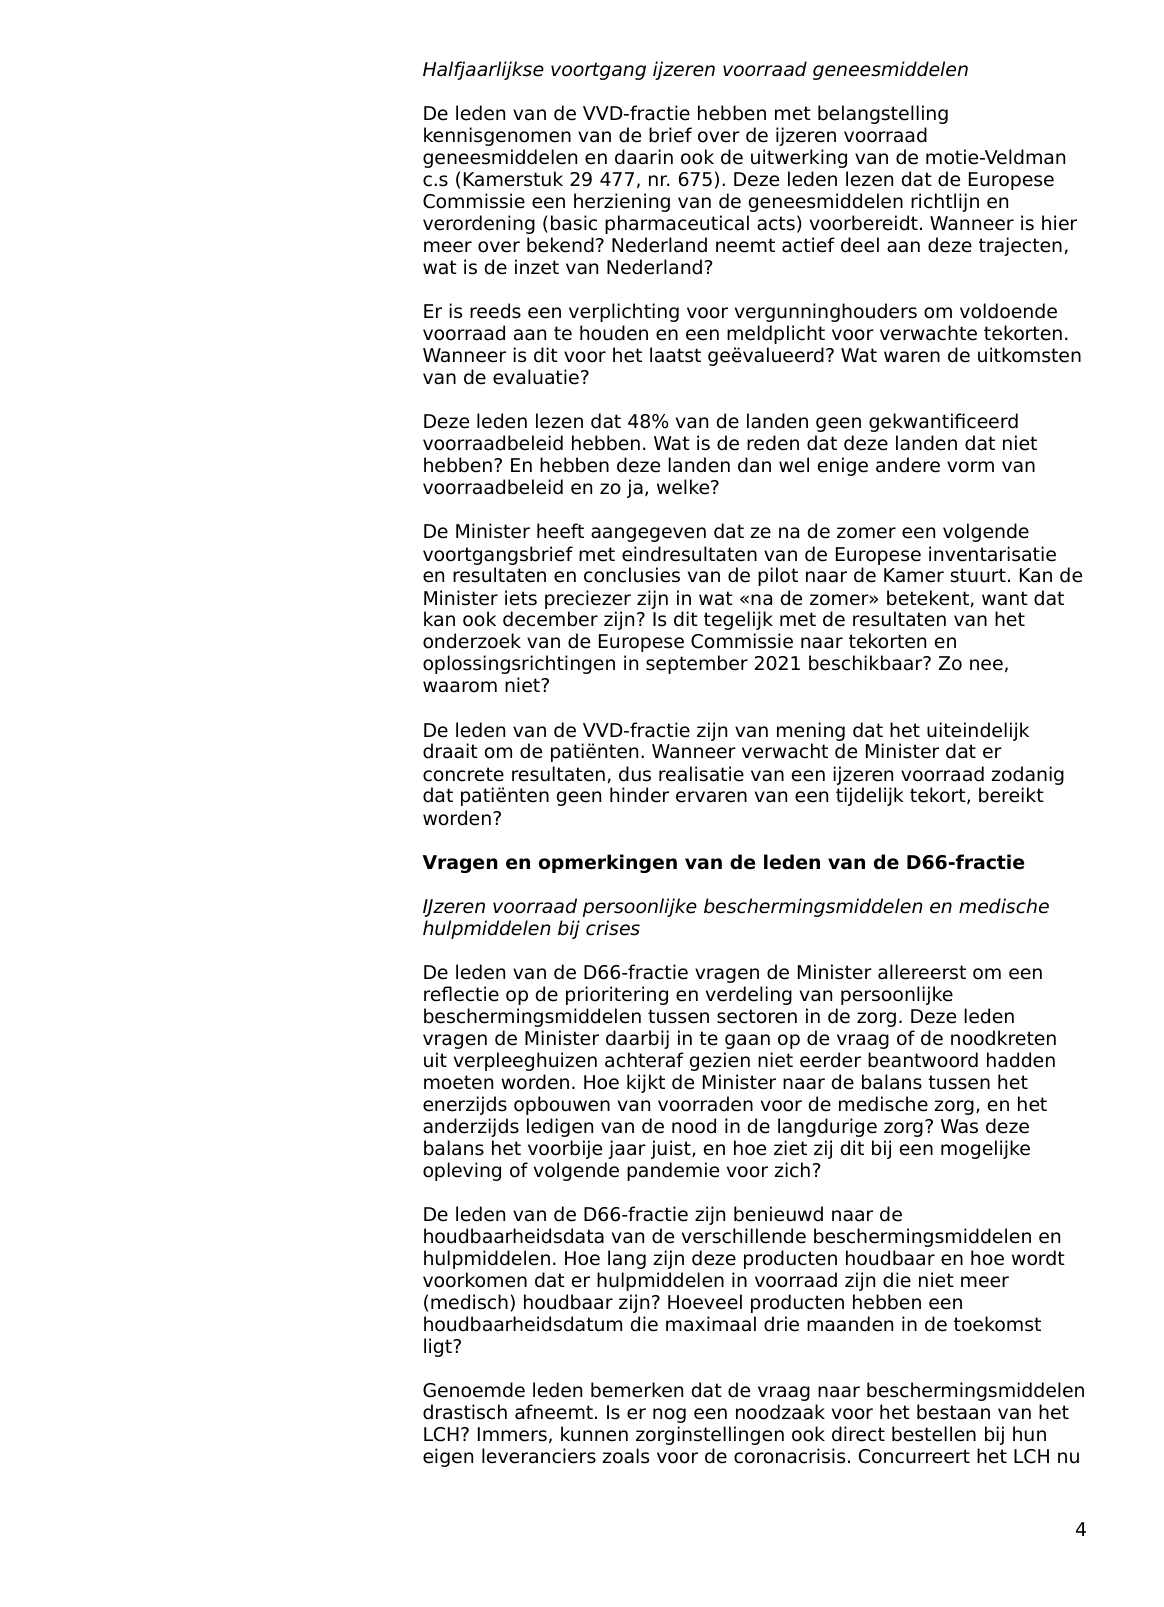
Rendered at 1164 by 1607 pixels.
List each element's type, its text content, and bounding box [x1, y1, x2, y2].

text De leden van de VVD-fractie zijn van mening dat het uiteindelijk draait om de patiënten. Wanneer verwacht de Minister dat er concrete resultaten, dus realisatie van een ijzeren voorraad zodanig dat patiënten geen hinder ervaren van een tijdelijk tekort, bereikt worden? [422, 719, 1087, 829]
text Genoemde leden bemerken dat de vraag naar beschermingsmiddelen drastisch afneemt. Is er nog een noodzaak voor het bestaan van het LCH? Immers, kunnen zorginstellingen ook direct bestellen bij hun eigen leveranciers zoals voor de coronacrisis. Concurreert het LCH nu [422, 1380, 1087, 1468]
text De leden van de VVD-fractie hebben met belangstelling kennisgenomen van de brief over de ijzeren voorraad geneesmiddelen en daarin ook de uitwerking van de motie-Veldman c.s (Kamerstuk 29 477, nr. 675). Deze leden lezen dat de Europese Commissie een herziening van de geneesmiddelen richtlijn en verordening (basic pharmaceutical acts) voorbereidt. Wanneer is hier meer over bekend? Nederland neemt actief deel aan deze trajecten, wat is de inzet van Nederland? [422, 103, 1087, 279]
subtitle Halfjaarlijkse voortgang ijzeren voorraad geneesmiddelen [422, 59, 1087, 81]
subtitle Vragen en opmerkingen van de leden van de D66-fractie [422, 852, 1087, 873]
text Er is reeds een verplichting voor vergunninghouders om voldoende voorraad aan te houden en een meldplicht voor verwachte tekorten. Wanneer is dit voor het laatst geëvalueerd? Wat waren de uitkomsten van de evaluatie? [422, 301, 1087, 389]
subtitle IJzeren voorraad persoonlijke beschermingsmiddelen en medische hulpmiddelen bij crises [422, 896, 1087, 940]
text De leden van de D66-fractie vragen de Minister allereerst om een reflectie op de prioritering en verdeling van persoonlijke beschermingsmiddelen tussen sectoren in de zorg. Deze leden vragen de Minister daarbij in te gaan op de vraag of de noodkreten uit verpleeghuizen achteraf gezien niet eerder beantwoord hadden moeten worden. Hoe kijkt de Minister naar de balans tussen het enerzijds opbouwen van voorraden voor de medische zorg, en het anderzijds ledigen van de nood in de langdurige zorg? Was deze balans het voorbije jaar juist, en hoe ziet zij dit bij een mogelijke opleving of volgende pandemie voor zich? [422, 962, 1087, 1182]
text De Minister heeft aangegeven dat ze na de zomer een volgende voortgangsbrief met eindresultaten van de Europese inventarisatie en resultaten en conclusies van de pilot naar de Kamer stuurt. Kan de Minister iets preciezer zijn in wat «na de zomer» betekent, want dat kan ook december zijn? Is dit tegelijk met de resultaten van het onderzoek van de Europese Commissie naar tekorten en oplossingsrichtingen in september 2021 beschikbaar? Zo nee, waarom niet? [422, 521, 1087, 697]
text Deze leden lezen dat 48% van de landen geen gekwantificeerd voorraadbeleid hebben. Wat is de reden dat deze landen dat niet hebben? En hebben deze landen dan wel enige andere vorm van voorraadbeleid en zo ja, welke? [422, 411, 1087, 499]
text De leden van de D66-fractie zijn benieuwd naar de houdbaarheidsdata van de verschillende beschermingsmiddelen en hulpmiddelen. Hoe lang zijn deze producten houdbaar en hoe wordt voorkomen dat er hulpmiddelen in voorraad zijn die niet meer (medisch) houdbaar zijn? Hoeveel producten hebben een houdbaarheidsdatum die maximaal drie maanden in de toekomst ligt? [422, 1204, 1087, 1358]
